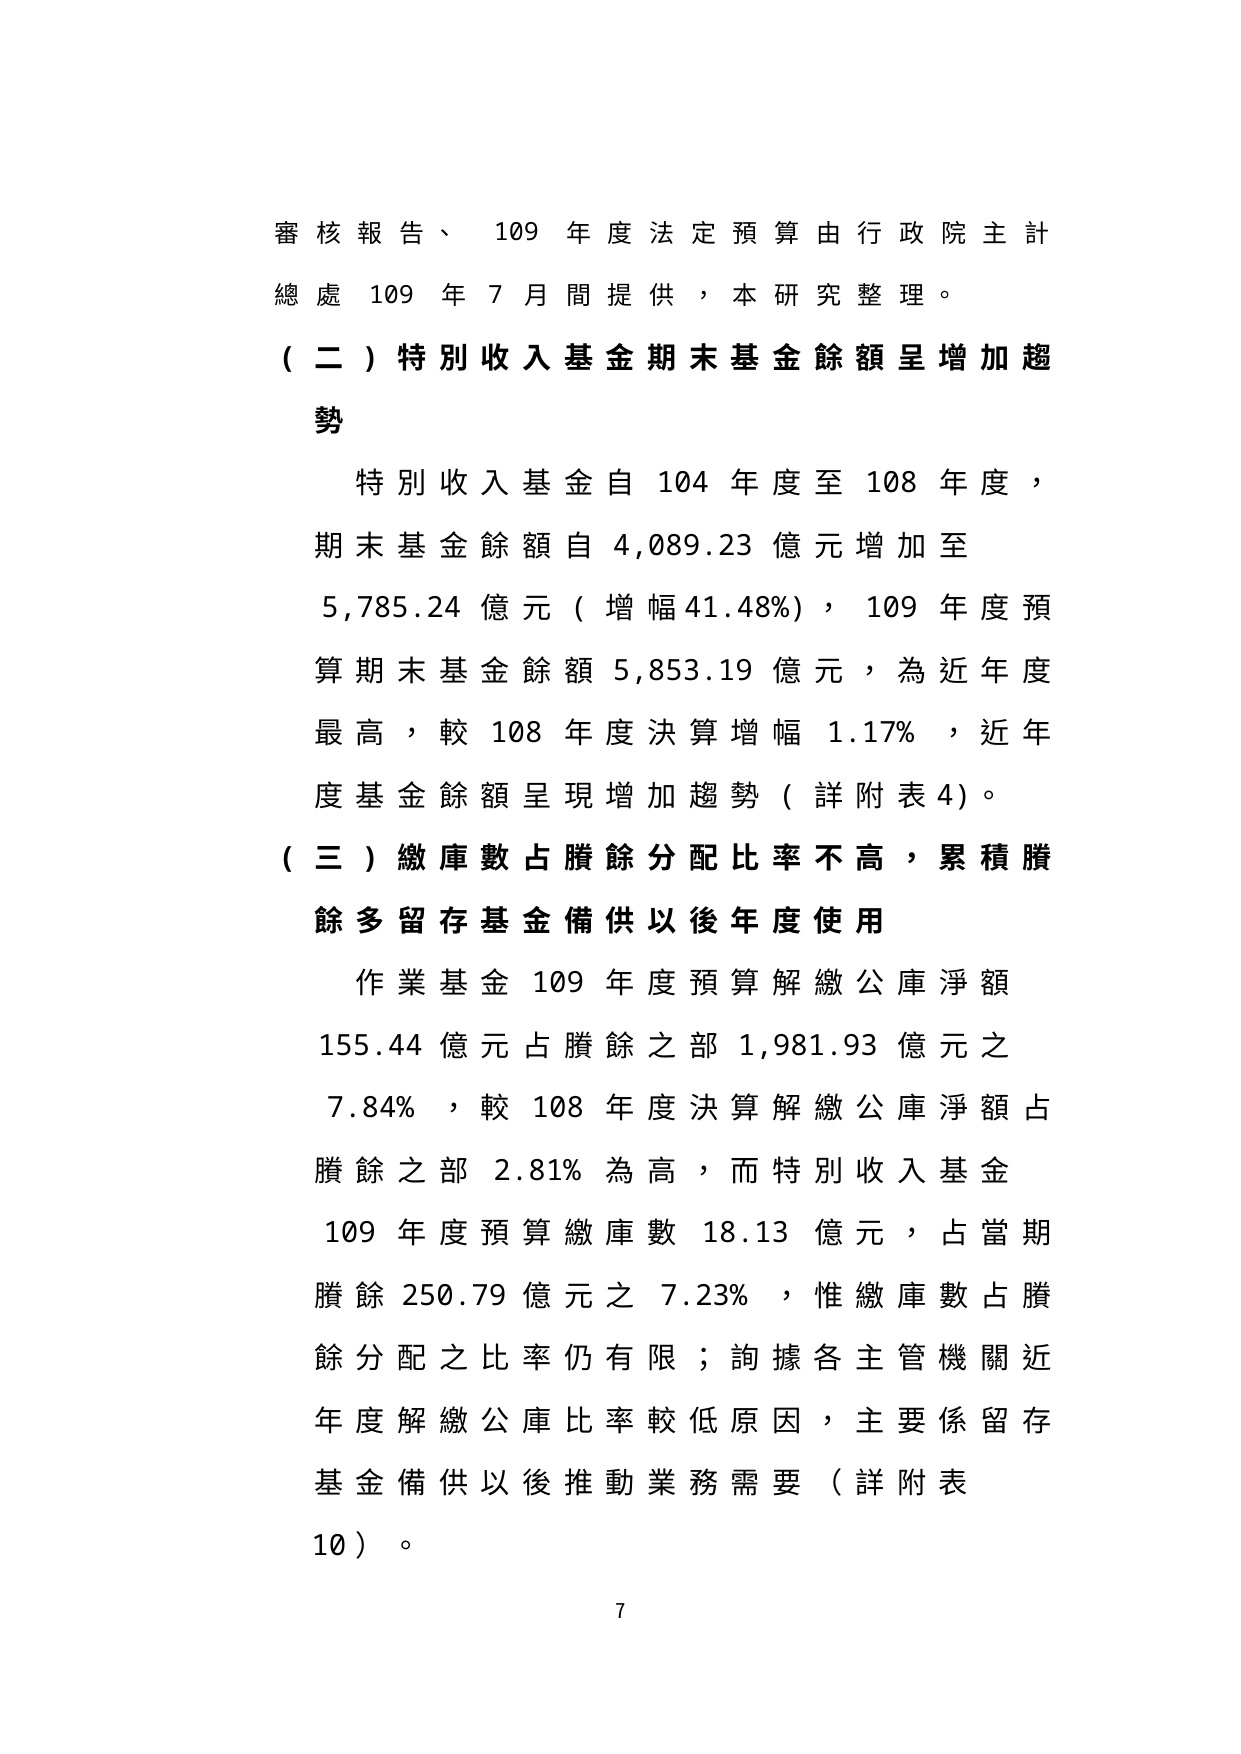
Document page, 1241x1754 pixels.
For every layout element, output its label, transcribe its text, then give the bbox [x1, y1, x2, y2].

text 特別收入基金自104年度至108年度，期末基金餘額自4,089.23億元增加至5,785.24億元(增幅41.48%)，109年度預算期末基金餘額5,853.19億元，為近年度最高，較108年度決算增幅1.17%，近年度基金餘額呈現增加趨勢(詳附表4)。 [271, 439, 1058, 814]
text (二)特別收入基金期末基金餘額呈增加趨勢 [242, 314, 1058, 439]
text (三)繳庫數占賸餘分配比率不高，累積賸餘多留存基金備供以後年度使用 [242, 814, 1058, 939]
text 作業基金109年度預算解繳公庫淨額155.44億元占賸餘之部1,981.93億元之7.84%，較108年度決算解繳公庫淨額占賸餘之部2.81%為高，而特別收入基金109年度預算繳庫數18.13億元，占當期賸餘250.79億元之7.23%，惟繳庫數占賸餘分配之比率仍有限；詢據各主管機關近年度解繳公庫比率較低原因，主要係留存基金備供以後推動業務需要（詳附表10）。 [271, 939, 1058, 1564]
text 審核報告、109年度法定預算由行政院主計總處109年7月間提供，本研究整理。 [139, 189, 1087, 314]
